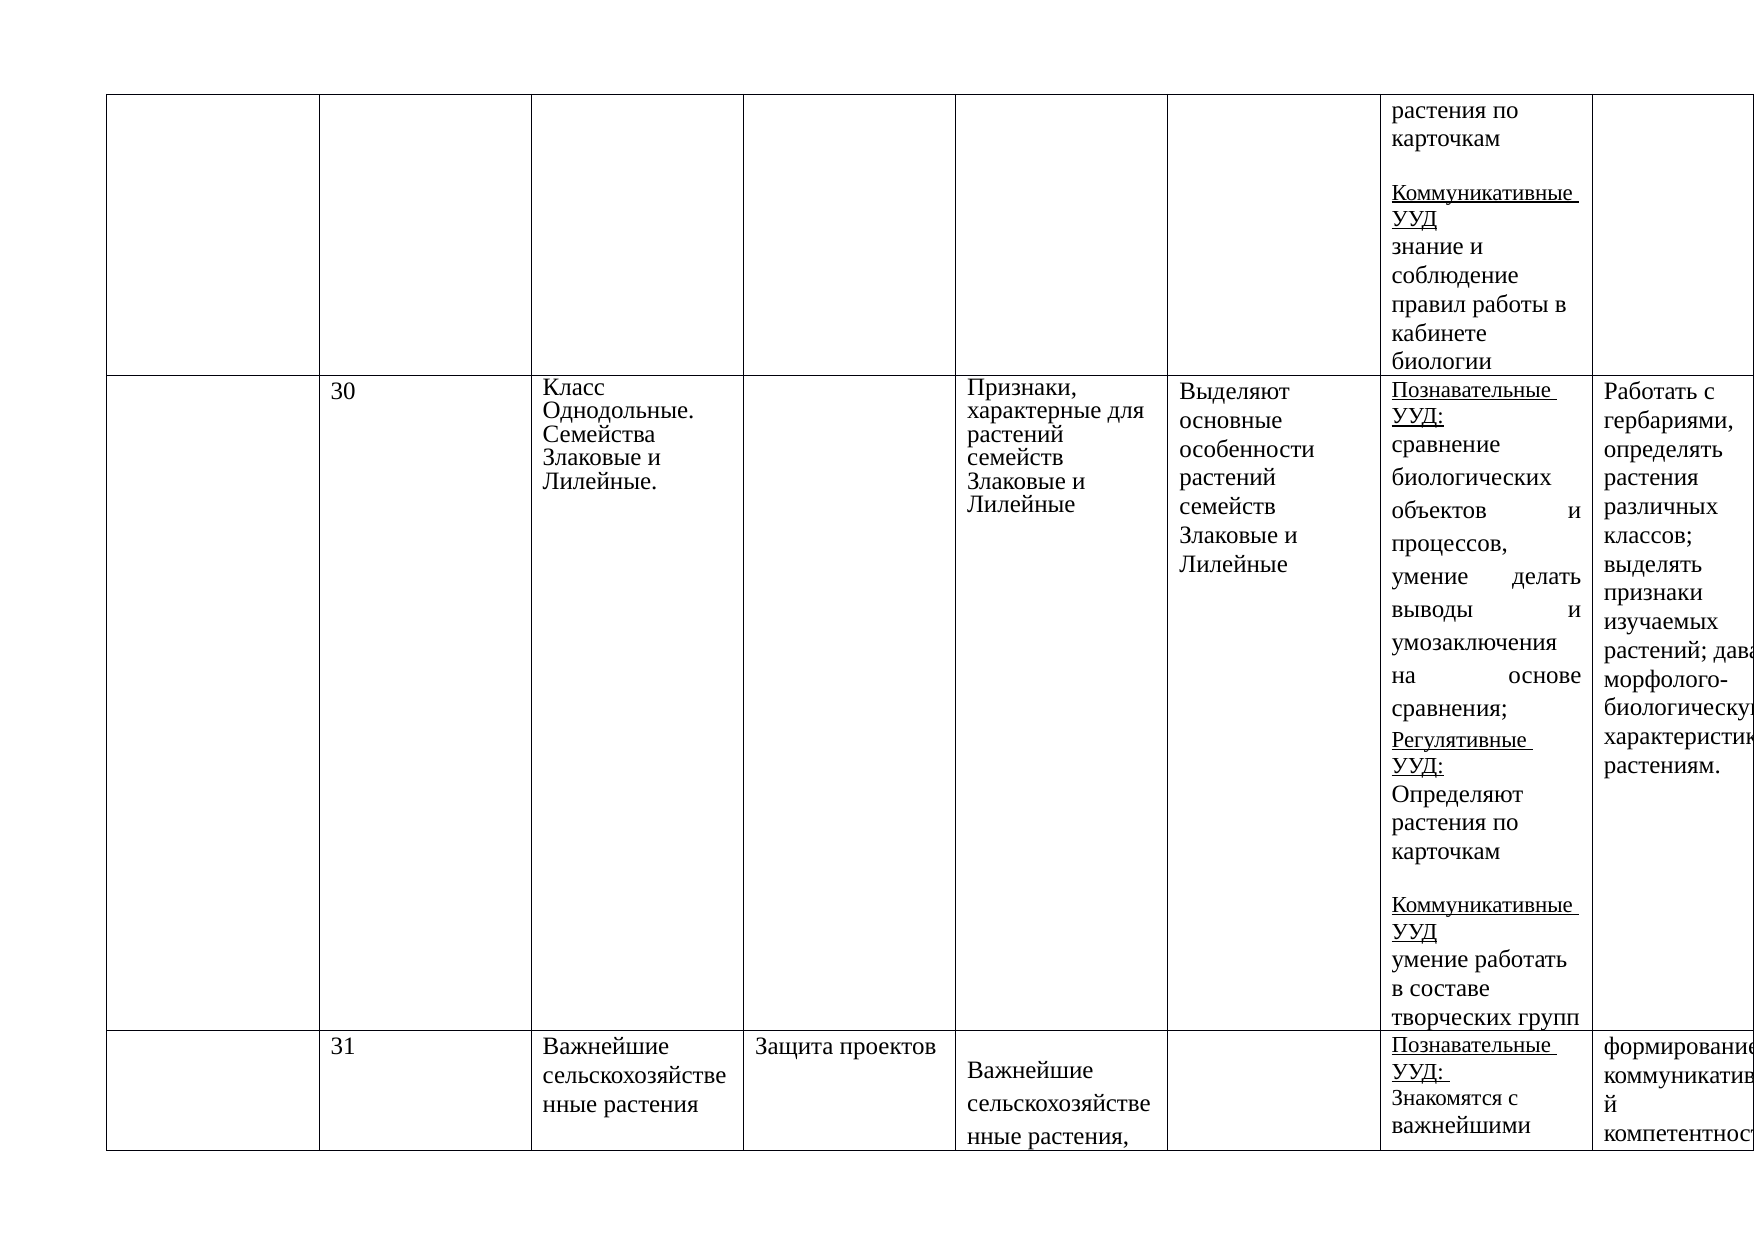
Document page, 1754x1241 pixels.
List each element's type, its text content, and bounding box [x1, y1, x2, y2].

table_cell Важнейшие сельскохозяйственные растения, [956, 1031, 1167, 1150]
table_cell [1168, 95, 1380, 375]
table_cell Класс Однодольные. Семейства Злаковые и Лилейные. [532, 376, 743, 1030]
table_cell Защита проектов [744, 1031, 955, 1150]
table_cell [107, 95, 319, 375]
table_cell Работать с гербариями, определять растения различных классов; выделять признаки изучаемых растений; давать морфолого-биологическую характеристику растениям. [1593, 376, 1753, 1030]
table_cell растения по карточкам Коммуникативные УУД знание и соблюдение правил работы в кабинете биологии [1381, 95, 1592, 375]
table_cell [107, 1031, 319, 1150]
table_cell [1168, 1031, 1380, 1150]
table_cell Выделяют основные особенности растений семейств Злаковые и Лилейные [1168, 376, 1380, 1030]
table_cell формирование коммуникативной компетентности в общении и сотрудничестве с учителями, со сверстниками, [1593, 1031, 1753, 1150]
table_cell [956, 95, 1167, 375]
table_cell [320, 95, 531, 375]
table_cell Познавательные УУД: сравнение биологических объектов и процессов, умение делать выводы и умозаключения на основе сравнения; Регулятивные УУД: Определяют растения по карточкам Коммуникативные УУД умение работать в составе творческих групп [1381, 376, 1592, 1030]
table_cell [107, 376, 319, 1030]
table_cell Признаки, характерные для растений семейств Злаковые и Лилейные [956, 376, 1167, 1030]
table_cell [532, 95, 743, 375]
table_cell [744, 376, 955, 1030]
table_cell [744, 95, 955, 375]
table_cell 30 [320, 376, 531, 1030]
table_cell Познавательные УУД: Знакомятся с важнейшими [1381, 1031, 1592, 1150]
table_cell Важнейшие сельскохозяйственные растения [532, 1031, 743, 1150]
table_cell Работать с гербариями, определять растения различных классов; выделять признаки изучаемых растений; давать морфолого-биологическую характеристику растениям. [1593, 95, 1753, 375]
table_cell 31 [320, 1031, 531, 1150]
